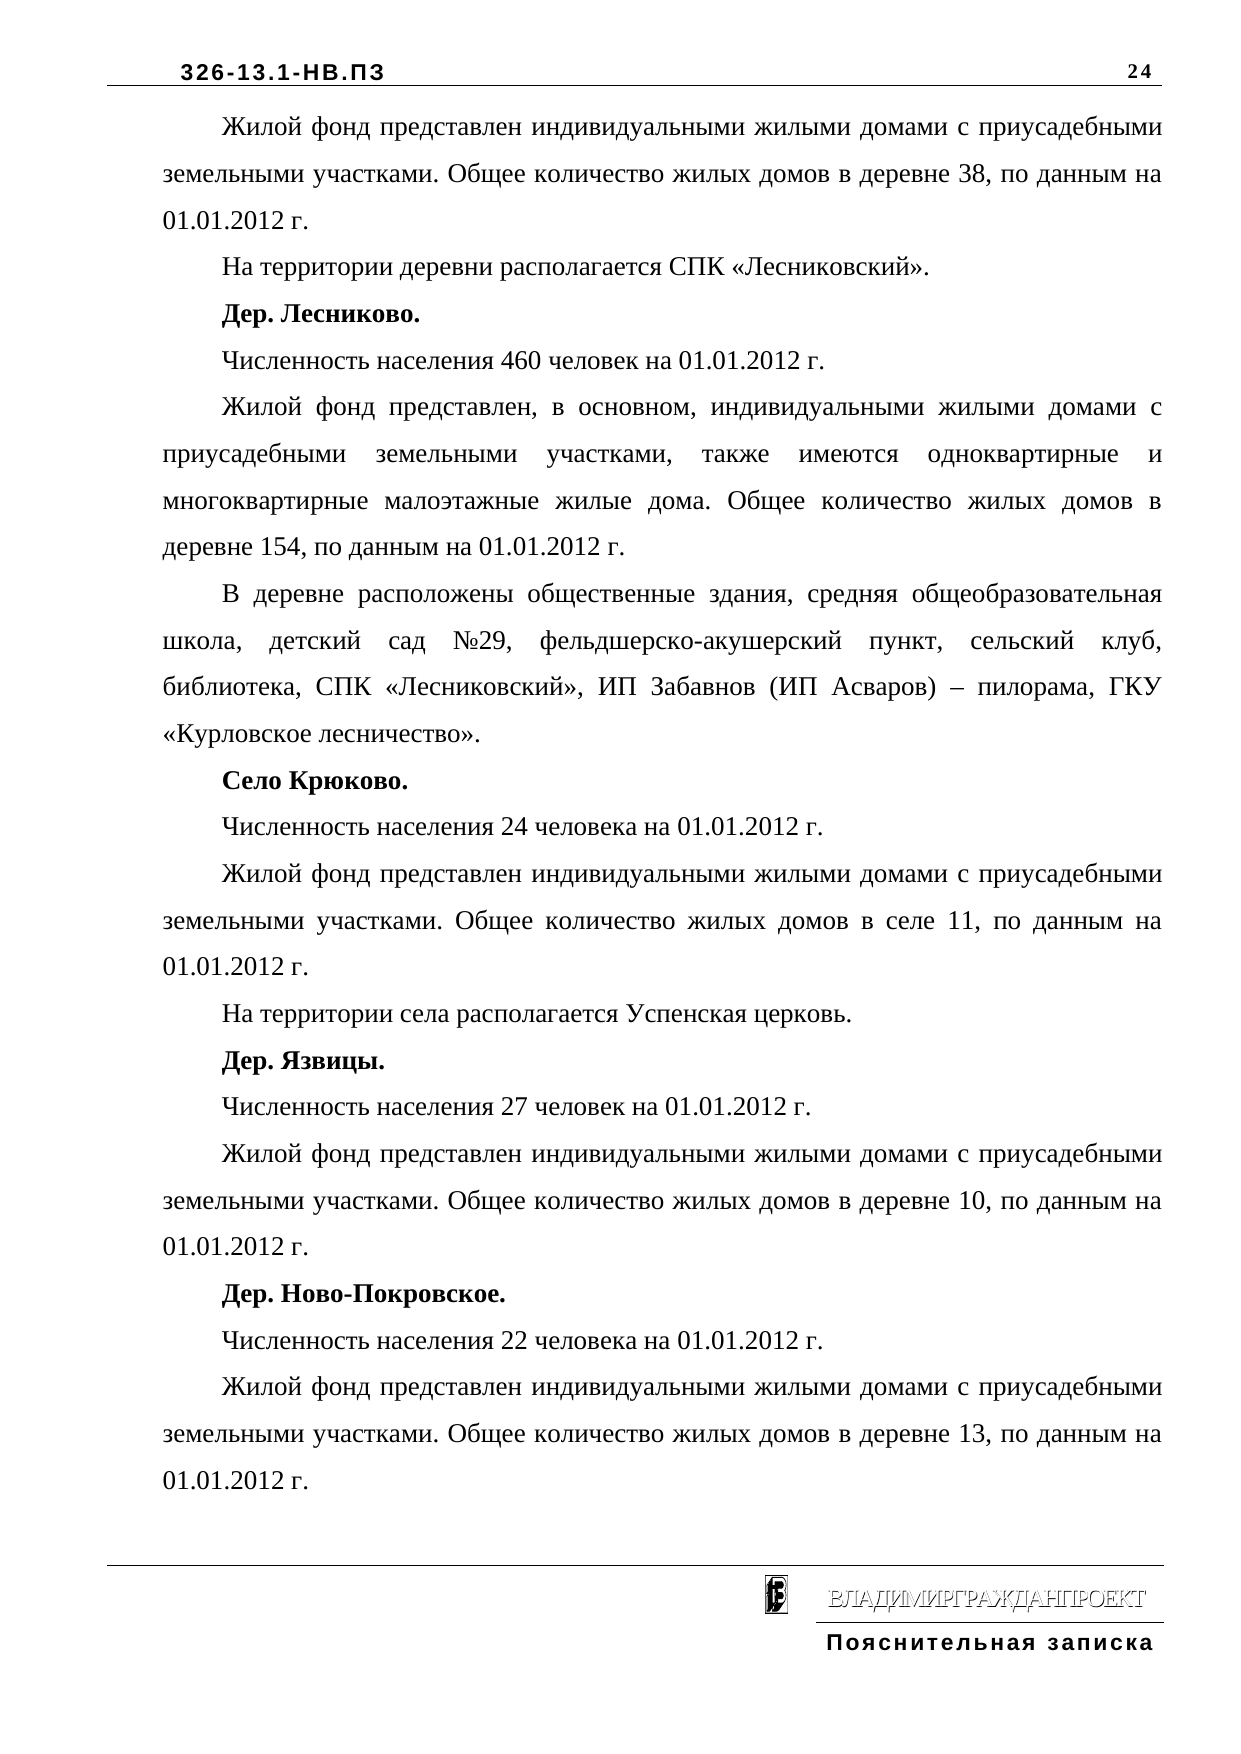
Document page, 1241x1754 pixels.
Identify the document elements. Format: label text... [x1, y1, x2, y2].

text Численность населения 22 человека на 01.01.2012 г. [162, 1324, 1163, 1355]
text Дер. Лесниково. [162, 297, 1163, 328]
text На территории села располагается Успенская церковь. [162, 997, 1163, 1028]
text Численность населения 24 человека на 01.01.2012 г. [162, 811, 1163, 842]
text Дер. Ново-Покровское. [162, 1277, 1163, 1308]
text Жилой фонд представлен индивидуальными жилыми домами с приусадебными земельными участками. Общее количество жилых домов в деревне 13, по данным на 01.01.2012 г. [162, 1371, 1163, 1495]
text Численность населения 460 человек на 01.01.2012 г. [162, 344, 1163, 375]
text В деревне расположены общественные здания, средняя общеобразовательная школа, детский сад №29, фельдшерско-акушерский пункт, сельский клуб, библиотека, СПК «Лесниковский», ИП Забавнов (ИП Асваров) – пилорама, ГКУ «Курловское лесничество». [162, 577, 1163, 748]
text Жилой фонд представлен индивидуальными жилыми домами с приусадебными земельными участками. Общее количество жилых домов в селе 11, по данным на 01.01.2012 г. [162, 857, 1163, 982]
text Жилой фонд представлен индивидуальными жилыми домами с приусадебными земельными участками. Общее количество жилых домов в деревне 10, по данным на 01.01.2012 г. [162, 1137, 1163, 1262]
text Дер. Язвицы. [162, 1044, 1163, 1075]
text Село Крюково. [162, 764, 1163, 795]
text Численность населения 27 человек на 01.01.2012 г. [162, 1091, 1163, 1122]
text Жилой фонд представлен индивидуальными жилыми домами с приусадебными земельными участками. Общее количество жилых домов в деревне 38, по данным на 01.01.2012 г. [162, 111, 1163, 235]
text Жилой фонд представлен, в основном, индивидуальными жилыми домами с приусадебными земельными участками, также имеются одноквартирные и многоквартирные малоэтажные жилые дома. Общее количество жилых домов в деревне 154, по данным на 01.01.2012 г. [162, 391, 1163, 562]
text На территории деревни располагается СПК «Лесниковский». [162, 251, 1163, 282]
